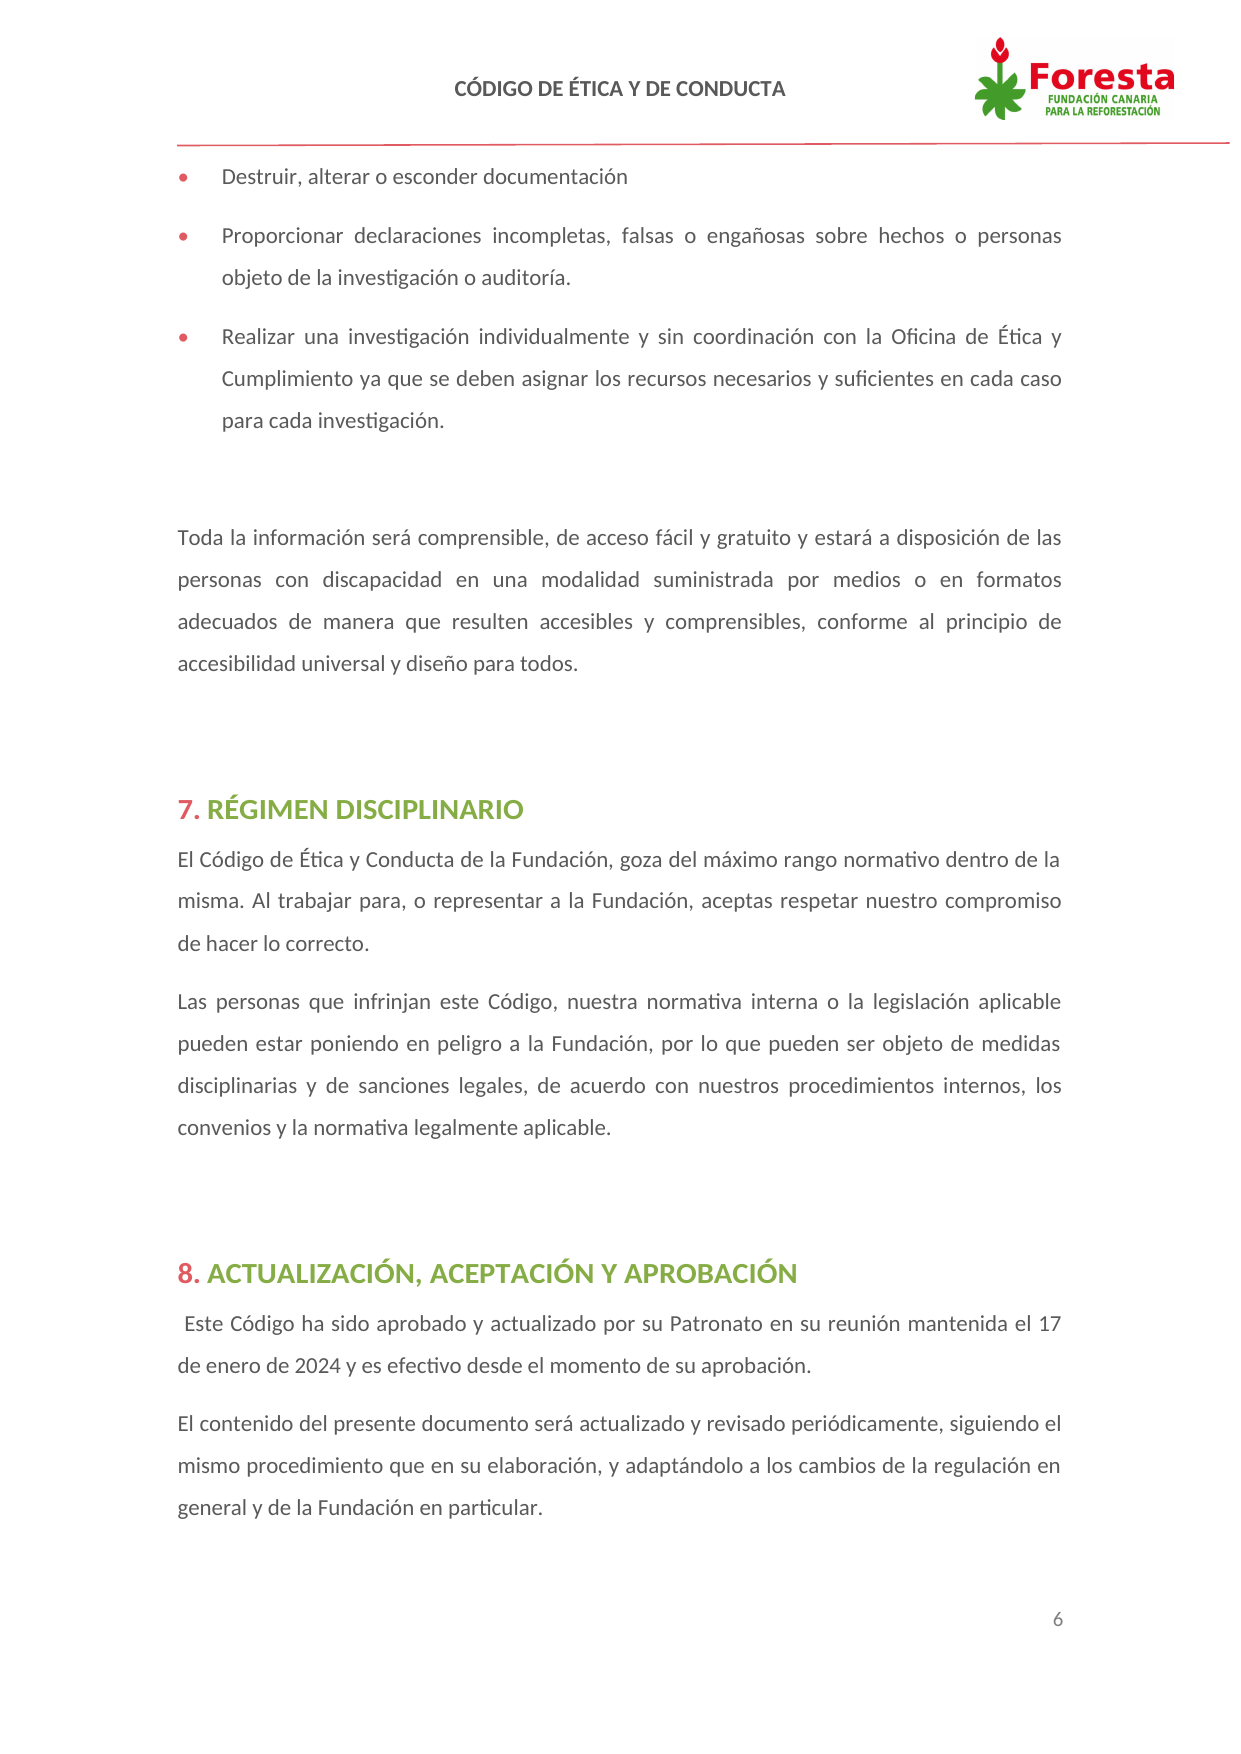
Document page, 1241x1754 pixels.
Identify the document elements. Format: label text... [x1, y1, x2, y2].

list ACTUALIZACIÓN, ACEPTACIÓN Y APROBACIÓN [177, 1256, 1063, 1291]
list Realizar una investigación individualmente y sin coordinación con la Oficina de Ética y Cumplimiento ya que se deben asignar los recursos necesarios y suficientes en cada caso para cada investigación. [177, 322, 1063, 434]
list Proporcionar declaraciones incompletas, falsas o engañosas sobre hechos o personas objeto de la investigación o auditoría. [177, 221, 1063, 291]
text Este Código ha sido aprobado y actualizado por su Patronato en su reunión mantenida el 17 de enero de 2024 y es efectivo desde el momento de su aprobación. [177, 1309, 1063, 1379]
text Toda la información será comprensible, de acceso fácil y gratuito y estará a disposición de las personas con discapacidad en una modalidad suministrada por medios o en formatos adecuados de manera que resulten accesibles y comprensibles, conforme al principio de accesibilidad universal y diseño para todos. [177, 523, 1063, 677]
text El contenido del presente documento será actualizado y revisado periódicamente, siguiendo el mismo procedimiento que en su elaboración, y adaptándolo a los cambios de la regulación en general y de la Fundación en particular. [177, 1409, 1063, 1522]
text El Código de Ética y Conducta de la Fundación, goza del máximo rango normativo dentro de la misma. Al trabajar para, o representar a la Fundación, aceptas respetar nuestro compromiso de hacer lo correcto. [177, 845, 1063, 957]
text Las personas que infrinjan este Código, nuestra normativa interna o la legislación aplicable pueden estar poniendo en peligro a la Fundación, por lo que pueden ser objeto de medidas disciplinarias y de sanciones legales, de acuerdo con nuestros procedimientos internos, los convenios y la normativa legalmente aplicable. [177, 987, 1063, 1141]
list Destruir, alterar o esconder documentación [177, 162, 1063, 191]
list RÉGIMEN DISCIPLINARIO [177, 791, 1063, 827]
